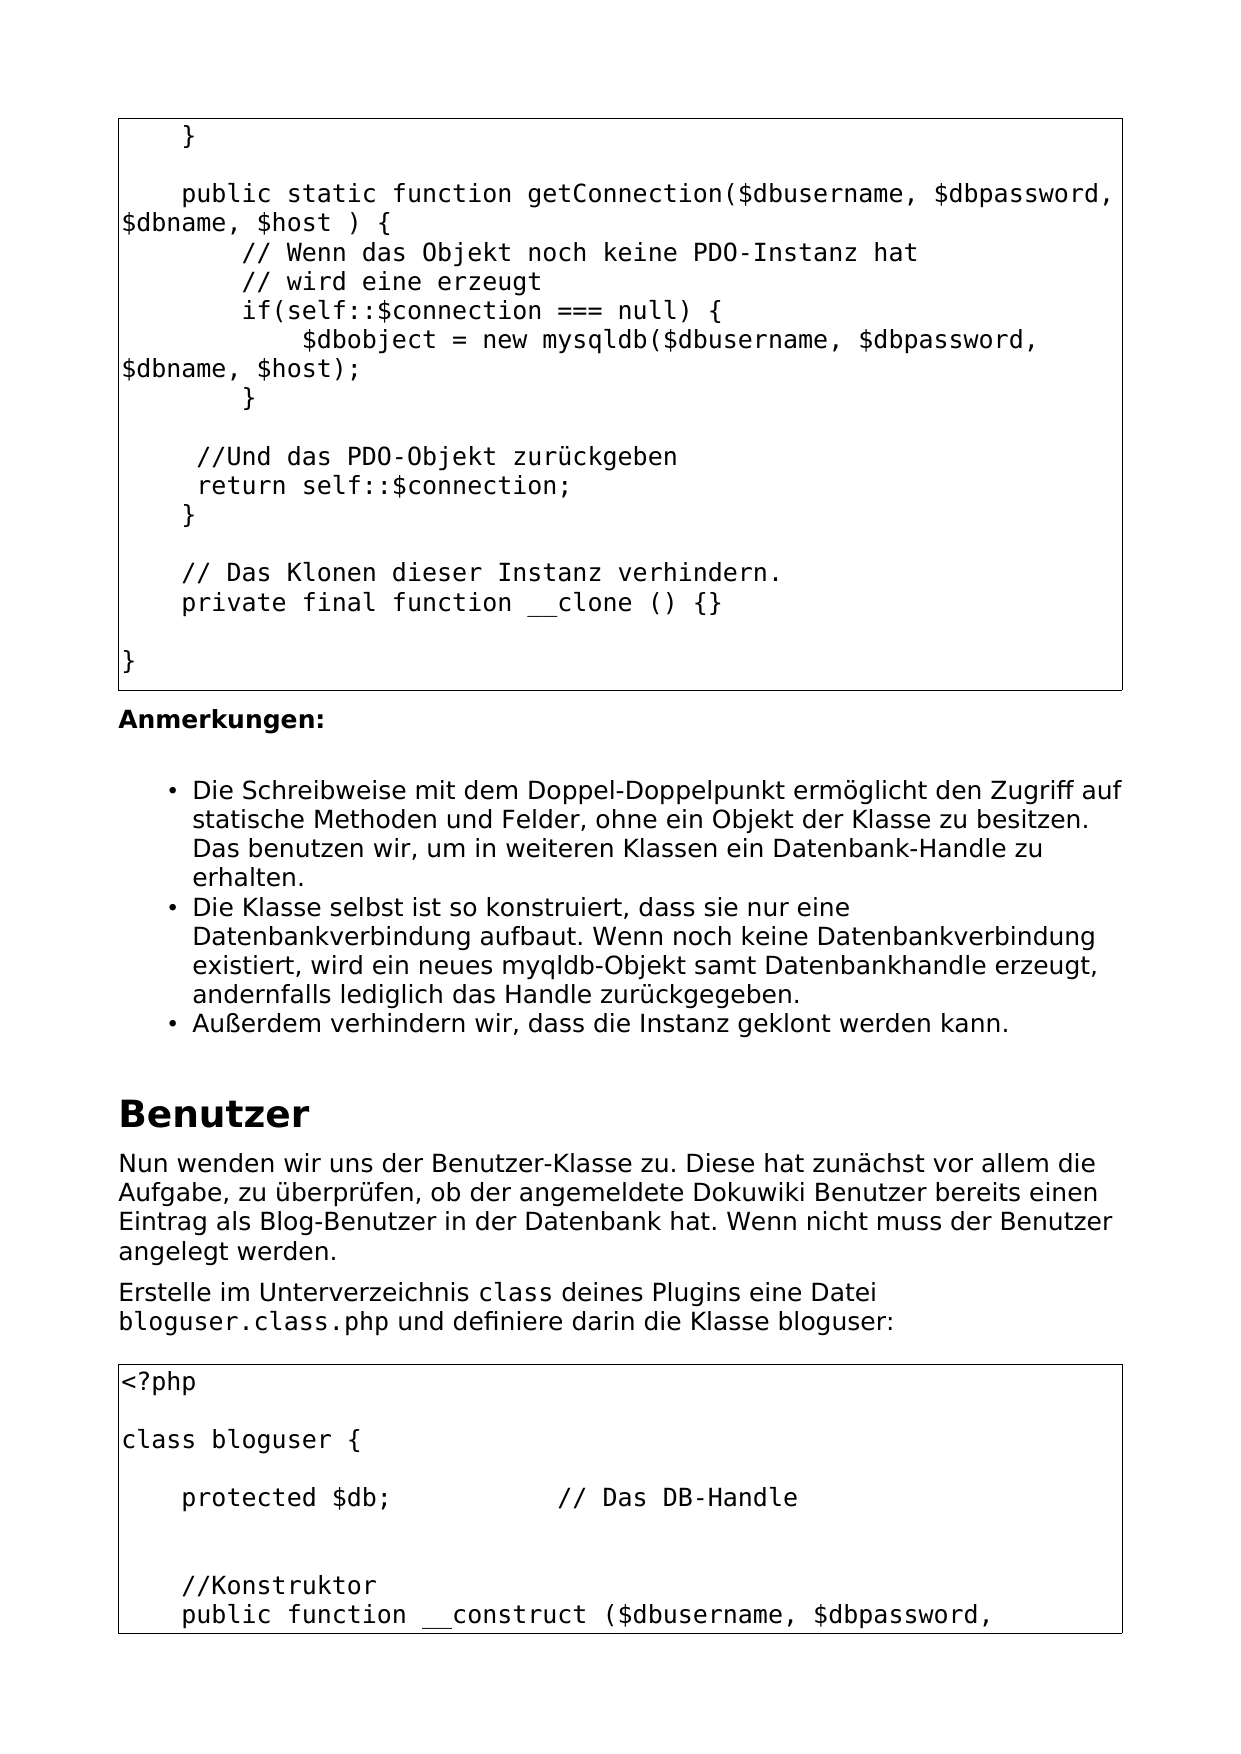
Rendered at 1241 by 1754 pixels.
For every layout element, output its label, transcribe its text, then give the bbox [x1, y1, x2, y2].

text Nun wenden wir uns der Benutzer-Klasse zu. Diese hat zunächst vor allem die Aufgabe, zu überprüfen, ob der angemeldete Dokuwiki Benutzer bereits einen Eintrag als Blog-Benutzer in der Datenbank hat. Wenn nicht muss der Benutzer angelegt werden. [118, 1149, 1122, 1266]
text Erstelle im Unterverzeichnis class deines Plugins eine Datei bloguser.class.php und definiere darin die Klasse bloguser: [118, 1278, 1122, 1337]
list Die Klasse selbst ist so konstruiert, dass sie nur eine Datenbankverbindung aufbaut. Wenn noch keine Datenbankverbindung existiert, wird ein neues myqldb-Objekt samt Datenbankhandle erzeugt, andernfalls lediglich das Handle zurückgegeben. [177, 893, 1122, 1009]
subtitle Benutzer [118, 1093, 1122, 1137]
text Anmerkungen: [118, 705, 1122, 734]
table_header } public static function getConnection($dbusername, $dbpassword, $dbname, $host ) { // Wenn das Objekt noch keine PDO-Instanz hat // wird eine erzeugt if(self::$connection === null) { $dbobject = new mysqldb($dbusername, $dbpassword, $dbname, $host); } //Und das PDO-Objekt zurückgeben return self::$connection; } // Das Klonen dieser Instanz verhindern. private final function __clone () {} } [119, 119, 1122, 690]
list Außerdem verhindern wir, dass die Instanz geklont werden kann. [177, 1009, 1122, 1038]
table_header <?php class bloguser { protected $db; // Das DB-Handle //Konstruktor public function __construct ($dbusername, $dbpassword, [119, 1365, 1122, 1632]
list Die Schreibweise mit dem Doppel-Doppelpunkt ermöglicht den Zugriff auf statische Methoden und Felder, ohne ein Objekt der Klasse zu besitzen. Das benutzen wir, um in weiteren Klassen ein Datenbank-Handle zu erhalten. [177, 776, 1122, 893]
